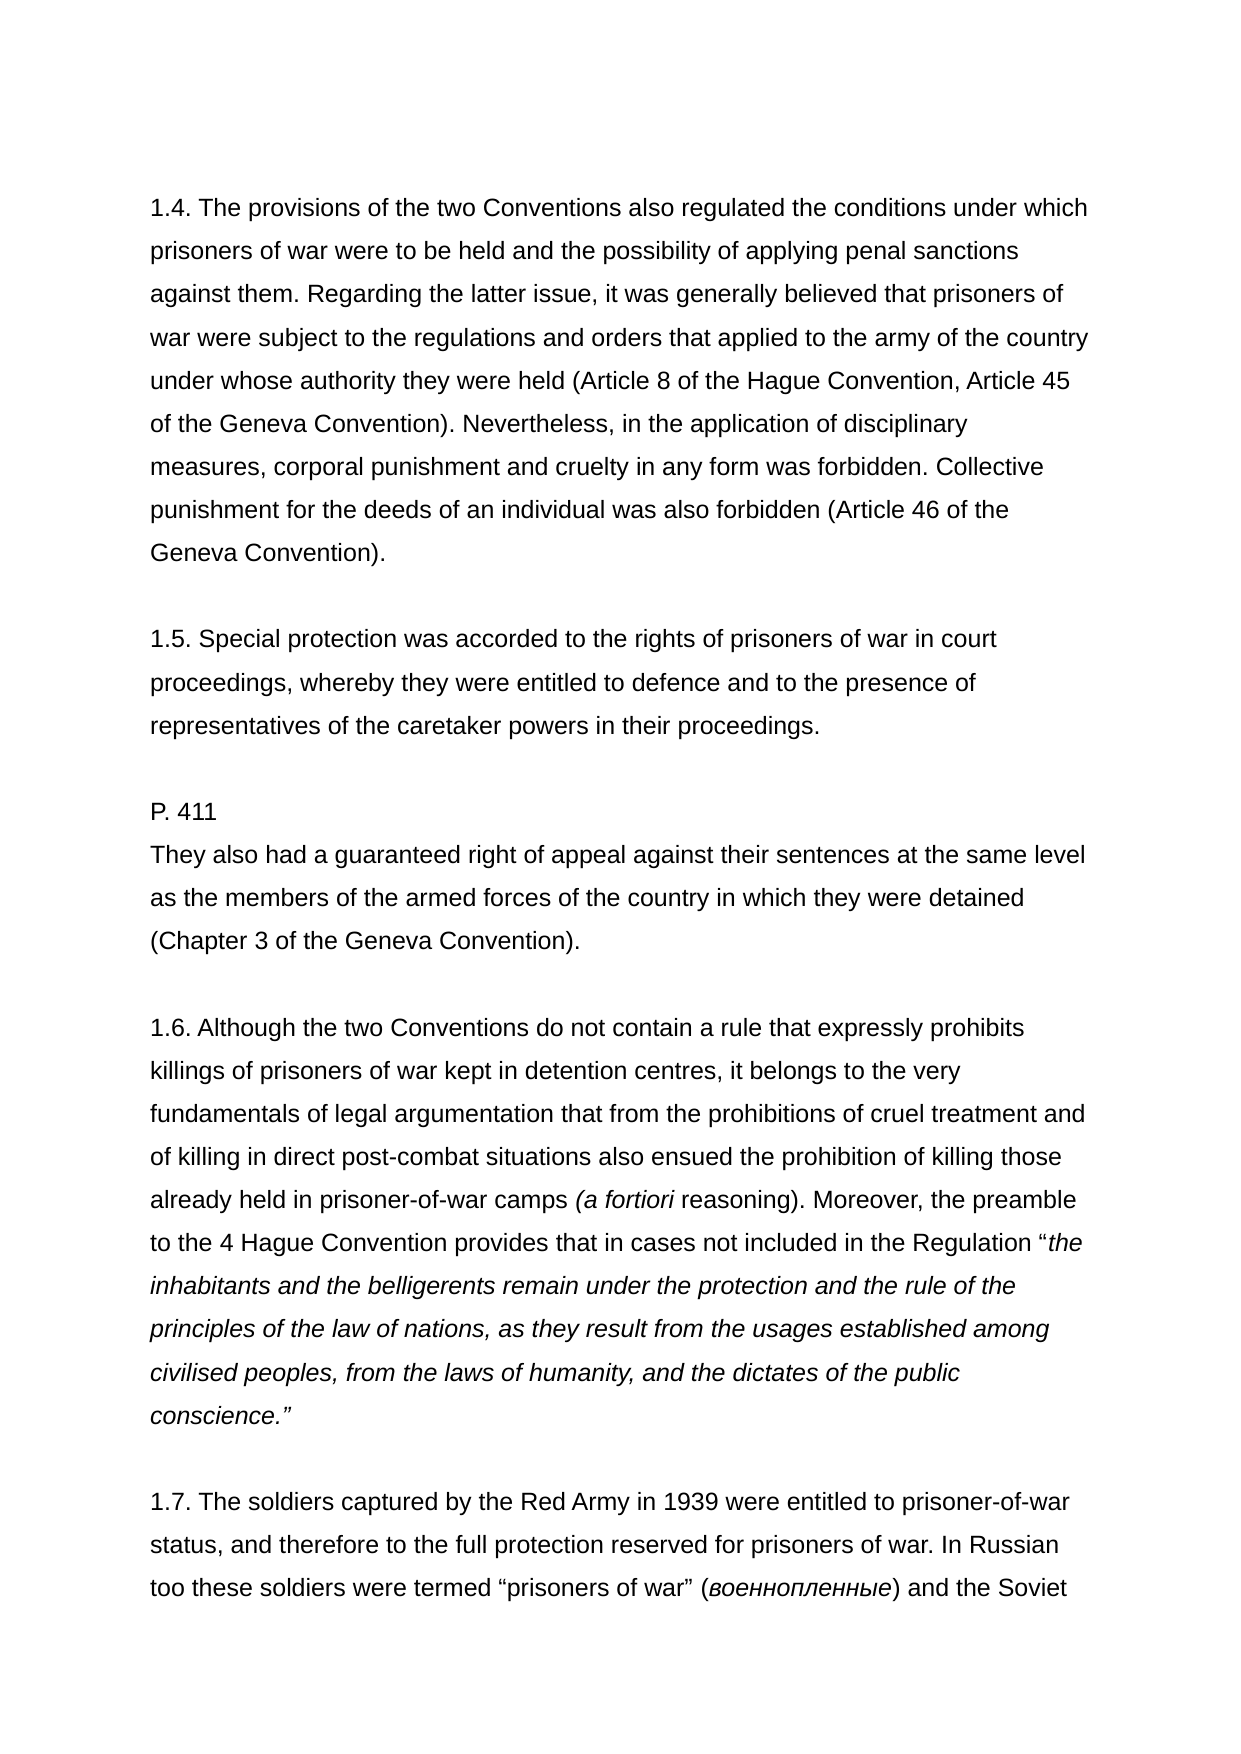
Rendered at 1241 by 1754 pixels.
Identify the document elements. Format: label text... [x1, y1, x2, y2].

text 1.5. Special protection was accorded to the rights of prisoners of war in court proceedings, whereby they were entitled to defence and to the presence of representatives of the caretaker powers in their proceedings. [150, 624, 1090, 739]
text P. 411 [150, 797, 1090, 826]
text 1.4. The provisions of the two Conventions also regulated the conditions under which prisoners of war were to be held and the possibility of applying penal sanctions against them. Regarding the latter issue, it was generally believed that prisoners of war were subject to the regulations and orders that applied to the army of the country under whose authority they were held (Article 8 of the Hague Convention, Article 45 of the Geneva Convention). Nevertheless, in the application of disciplinary measures, corporal punishment and cruelty in any form was forbidden. Collective punishment for the deeds of an individual was also forbidden (Article 46 of the Geneva Convention). [150, 193, 1090, 567]
text They also had a guaranteed right of appeal against their sentences at the same level as the members of the armed forces of the country in which they were detained (Chapter 3 of the Geneva Convention). [150, 840, 1090, 955]
text 1.6. Although the two Conventions do not contain a rule that expressly prohibits killings of prisoners of war kept in detention centres, it belongs to the very fundamentals of legal argumentation that from the prohibitions of cruel treatment and of killing in direct post-combat situations also ensued the prohibition of killing those already held in prisoner-of-war camps (a fortiori reasoning). Moreover, the preamble to the 4 Hague Convention provides that in cases not included in the Regulation “the inhabitants and the belligerents remain under the protection and the rule of the principles of the law of nations, as they result from the usages established among civilised peoples, from the laws of humanity, and the dictates of the public conscience.” [150, 1012, 1090, 1429]
text 1.7. The soldiers captured by the Red Army in 1939 were entitled to prisoner-of-war status, and therefore to the full protection reserved for prisoners of war. In Russian too these soldiers were termed “prisoners of war” (военнопленные) and the Soviet [150, 1487, 1090, 1602]
